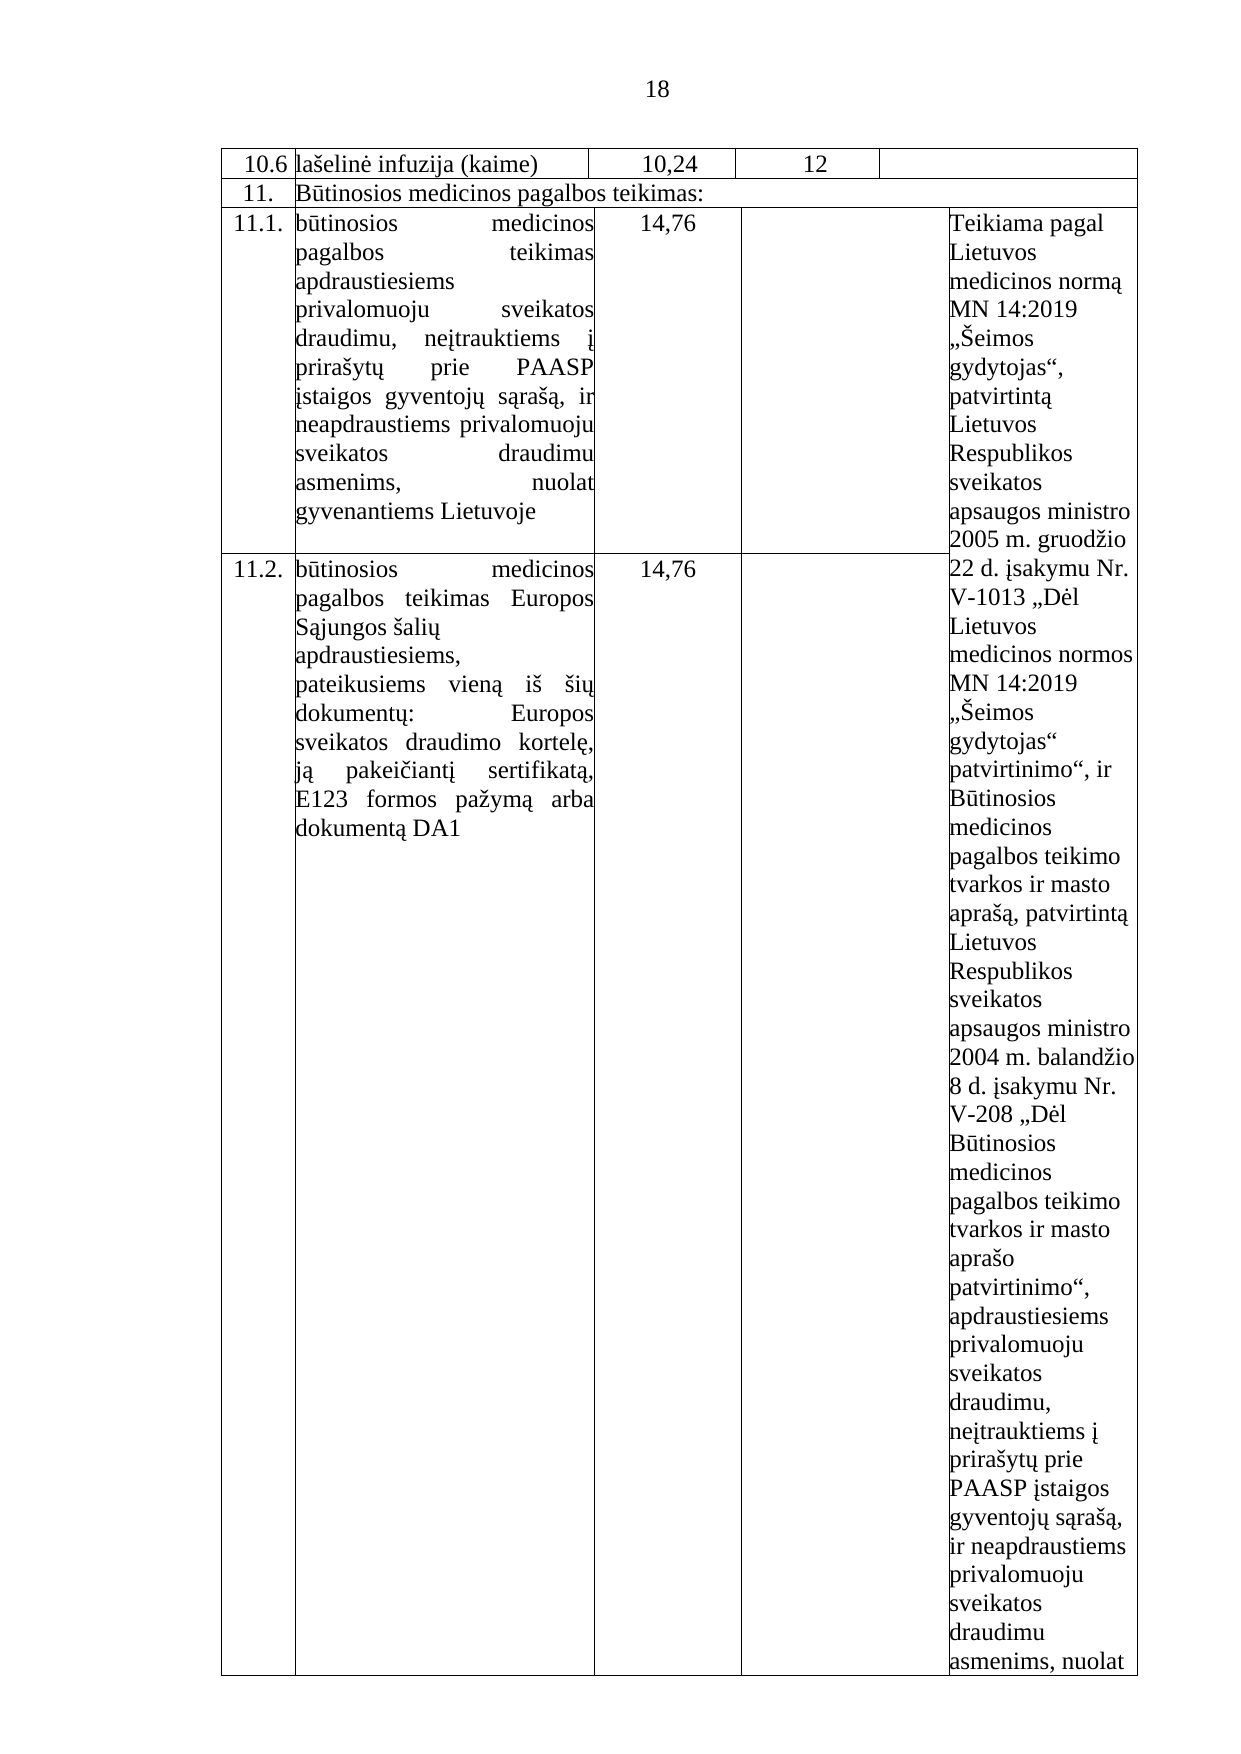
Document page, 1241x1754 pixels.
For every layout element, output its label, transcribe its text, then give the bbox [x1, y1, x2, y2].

table_cell [208, 178, 221, 207]
table_cell 10.6 [222, 149, 295, 177]
table_cell 11. [222, 179, 295, 207]
table_cell 10,24 [589, 149, 735, 177]
table_cell [208, 148, 221, 177]
table_cell [208, 553, 221, 1674]
table_cell būtinosios medicinos pagalbos teikimas apdraustiesiems privalomuoju sveikatos draudimu, neįtrauktiems į prirašytų prie PAASP įstaigos gyventojų sąrašą, ir neapdraustiems privalomuoju sveikatos draudimu asmenims, nuolat gyvenantiems Lietuvoje [296, 208, 594, 553]
table_cell [742, 554, 949, 1674]
table_cell [880, 149, 1137, 177]
table_cell 11.2. [222, 554, 295, 1674]
table_cell 14,76 [595, 554, 741, 1674]
table_cell Teikiama pagal Lietuvos medicinos normą MN 14:2019 „Šeimos gydytojas“, patvirtintą Lietuvos Respublikos sveikatos apsaugos ministro 2005 m. gruodžio 22 d. įsakymu Nr. V-1013 „Dėl Lietuvos medicinos normos MN 14:2019 „Šeimos gydytojas“ patvirtinimo“, ir Būtinosios medicinos pagalbos teikimo tvarkos ir masto aprašą, patvirtintą Lietuvos Respublikos sveikatos apsaugos ministro 2004 m. balandžio 8 d. įsakymu Nr. V-208 „Dėl Būtinosios medicinos pagalbos teikimo tvarkos ir masto aprašo patvirtinimo“, apdraustiesiems privalomuoju sveikatos draudimu, neįtrauktiems į prirašytų prie PAASP įstaigos gyventojų sąrašą, ir neapdraustiems privalomuoju sveikatos draudimu asmenims, nuolat [950, 208, 1137, 1674]
table_cell [208, 207, 221, 553]
table_cell [742, 208, 949, 553]
table_cell 12 [736, 149, 879, 177]
table_cell Būtinosios medicinos pagalbos teikimas: [296, 179, 1137, 207]
table_cell 11.1. [222, 208, 295, 553]
table_cell 14,76 [595, 208, 741, 553]
table_cell lašelinė infuzija (kaime) [296, 149, 588, 177]
table_cell būtinosios medicinos pagalbos teikimas Europos Sąjungos šalių apdraustiesiems, pateikusiems vieną iš šių dokumentų: Europos sveikatos draudimo kortelę, ją pakeičiantį sertifikatą, E123 formos pažymą arba dokumentą DA1 [296, 554, 594, 1674]
